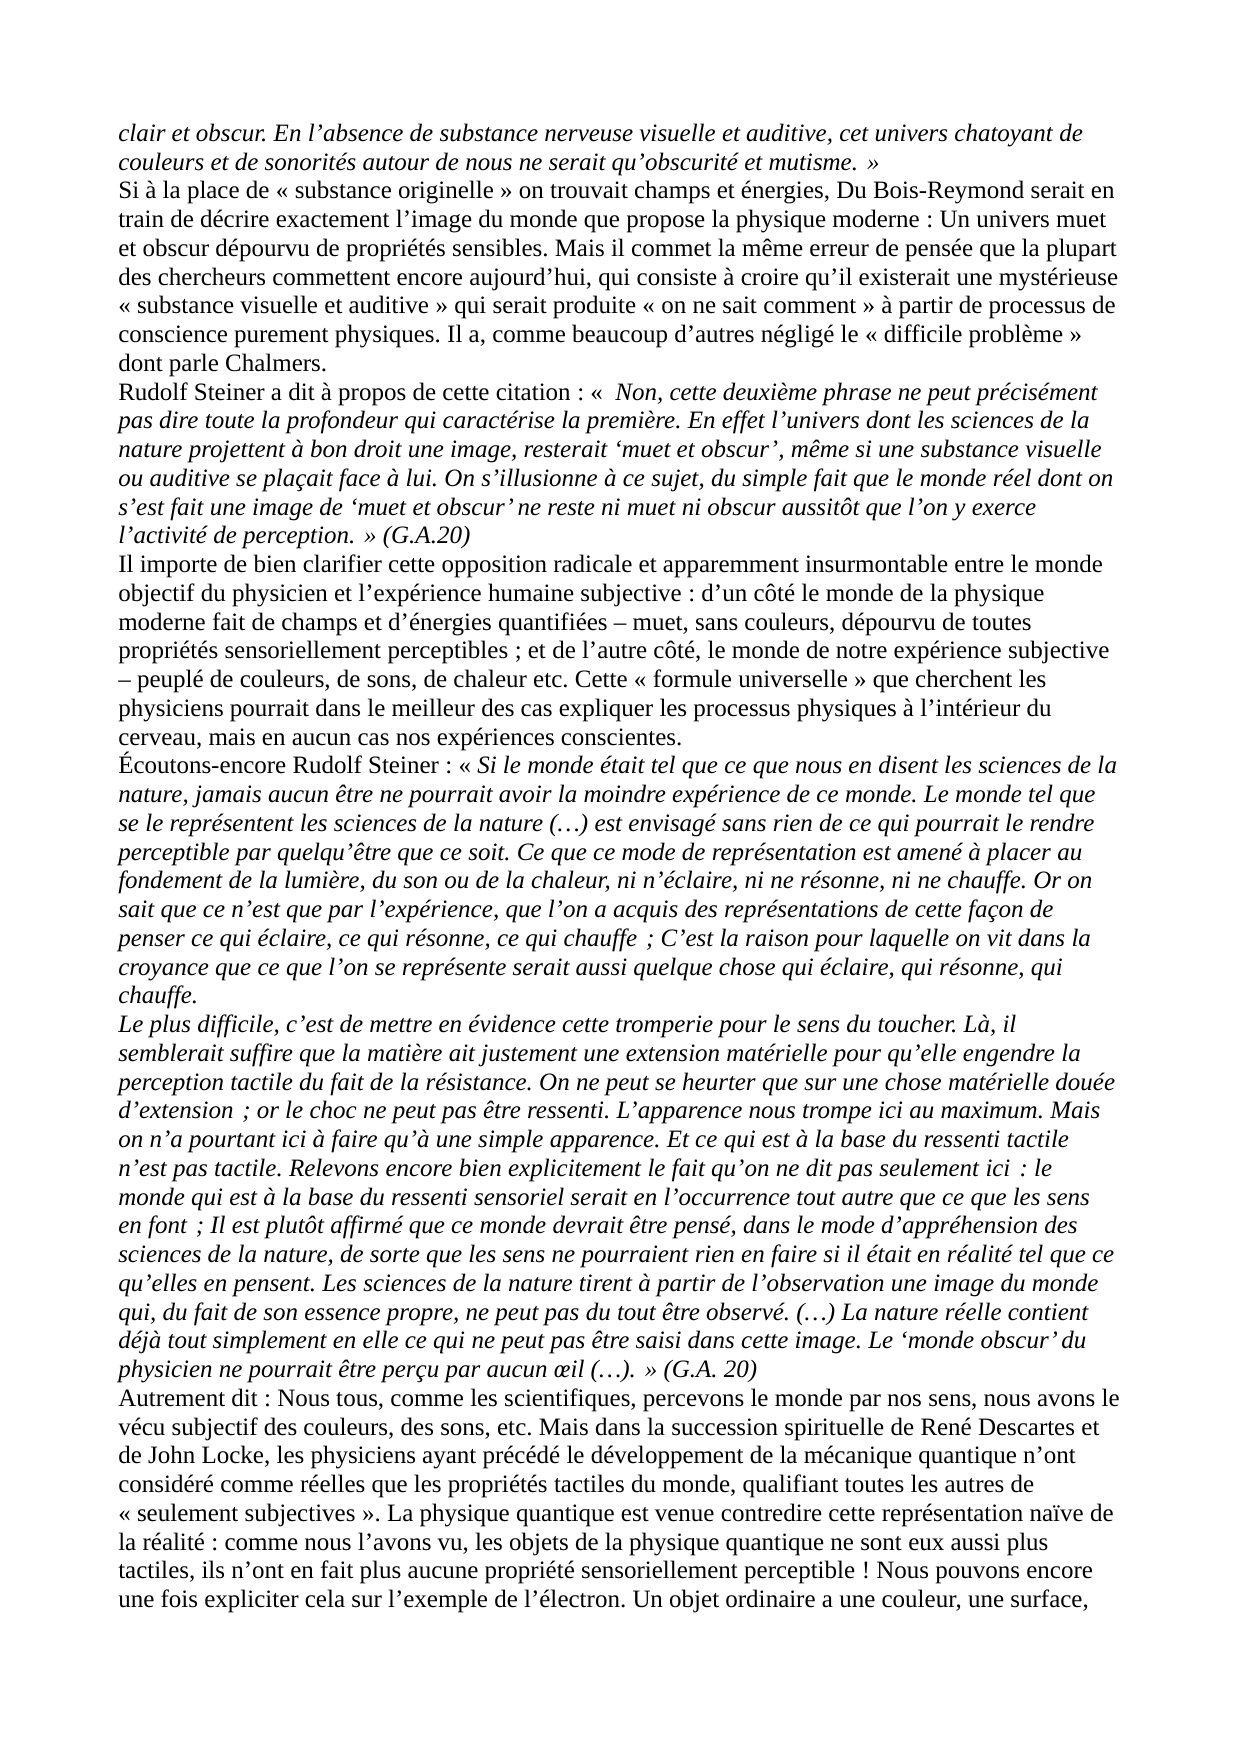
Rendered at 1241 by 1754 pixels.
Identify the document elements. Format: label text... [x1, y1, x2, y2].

text Le plus difficile, c’est de mettre en évidence cette tromperie pour le sens du toucher. Là, il semblerait suffire que la matière ait justement une extension matérielle pour qu’elle engendre la perception tactile du fait de la résistance. On ne peut se heurter que sur une chose matérielle douée d’extension ; or le choc ne peut pas être ressenti. L’apparence nous trompe ici au maximum. Mais on n’a pourtant ici à faire qu’à une simple apparence. Et ce qui est à la base du ressenti tactile n’est pas tactile. Relevons encore bien explicitement le fait qu’on ne dit pas seulement ici : le monde qui est à la base du ressenti sensoriel serait en l’occurrence tout autre que ce que les sens en font ; Il est plutôt affirmé que ce monde devrait être pensé, dans le mode d’appréhension des sciences de la nature, de sorte que les sens ne pourraient rien en faire si il était en réalité tel que ce qu’elles en pensent. Les sciences de la nature tirent à partir de l’observation une image du monde qui, du fait de son essence propre, ne peut pas du tout être observé. (…) La nature réelle contient déjà tout simplement en elle ce qui ne peut pas être saisi dans cette image. Le ‘monde obscur’ du physicien ne pourrait être perçu par aucun œil (…). » (G.A. 20) [118, 1009, 1122, 1383]
text clair et obscur. En l’absence de substance nerveuse visuelle et auditive, cet univers chatoyant de couleurs et de sonorités autour de nous ne serait qu’obscurité et mutisme. » [118, 118, 1122, 176]
text Autrement dit : Nous tous, comme les scientifiques, percevons le monde par nos sens, nous avons le vécu subjectif des couleurs, des sons, etc. Mais dans la succession spirituelle de René Descartes et de John Locke, les physiciens ayant précédé le développement de la mécanique quantique n’ont considéré comme réelles que les propriétés tactiles du monde, qualifiant toutes les autres de « seulement subjectives ». La physique quantique est venue contredire cette représentation naïve de la réalité : comme nous l’avons vu, les objets de la physique quantique ne sont eux aussi plus tactiles, ils n’ont en fait plus aucune propriété sensoriellement perceptible ! Nous pouvons encore une fois expliciter cela sur l’exemple de l’électron. Un objet ordinaire a une couleur, une surface, [118, 1383, 1122, 1613]
text Il importe de bien clarifier cette opposition radicale et apparemment insurmontable entre le monde objectif du physicien et l’expérience humaine subjective : d’un côté le monde de la physique moderne fait de champs et d’énergies quantifiées – muet, sans couleurs, dépourvu de toutes propriétés sensoriellement perceptibles ; et de l’autre côté, le monde de notre expérience subjective – peuplé de couleurs, de sons, de chaleur etc. Cette « formule universelle » que cherchent les physiciens pourrait dans le meilleur des cas expliquer les processus physiques à l’intérieur du cerveau, mais en aucun cas nos expériences conscientes. [118, 549, 1122, 751]
text Rudolf Steiner a dit à propos de cette citation : « Non, cette deuxième phrase ne peut précisément pas dire toute la profondeur qui caractérise la première. En effet l’univers dont les sciences de la nature projettent à bon droit une image, resterait ‘muet et obscur’, même si une substance visuelle ou auditive se plaçait face à lui. On s’illusionne à ce sujet, du simple fait que le monde réel dont on s’est fait une image de ‘muet et obscur’ ne reste ni muet ni obscur aussitôt que l’on y exerce l’activité de perception. » (G.A.20) [118, 377, 1122, 549]
text Écoutons-encore Rudolf Steiner : « Si le monde était tel que ce que nous en disent les sciences de la nature, jamais aucun être ne pourrait avoir la moindre expérience de ce monde. Le monde tel que se le représentent les sciences de la nature (…) est envisagé sans rien de ce qui pourrait le rendre perceptible par quelqu’être que ce soit. Ce que ce mode de représentation est amené à placer au fondement de la lumière, du son ou de la chaleur, ni n’éclaire, ni ne résonne, ni ne chauffe. Or on sait que ce n’est que par l’expérience, que l’on a acquis des représentations de cette façon de penser ce qui éclaire, ce qui résonne, ce qui chauffe ; C’est la raison pour laquelle on vit dans la croyance que ce que l’on se représente serait aussi quelque chose qui éclaire, qui résonne, qui chauffe. [118, 751, 1122, 1009]
text Si à la place de « substance originelle » on trouvait champs et énergies, Du Bois-Reymond serait en train de décrire exactement l’image du monde que propose la physique moderne : Un univers muet et obscur dépourvu de propriétés sensibles. Mais il commet la même erreur de pensée que la plupart des chercheurs commettent encore aujourd’hui, qui consiste à croire qu’il existerait une mystérieuse « substance visuelle et auditive » qui serait produite « on ne sait comment » à partir de processus de conscience purement physiques. Il a, comme beaucoup d’autres négligé le « difficile problème » dont parle Chalmers. [118, 176, 1122, 377]
